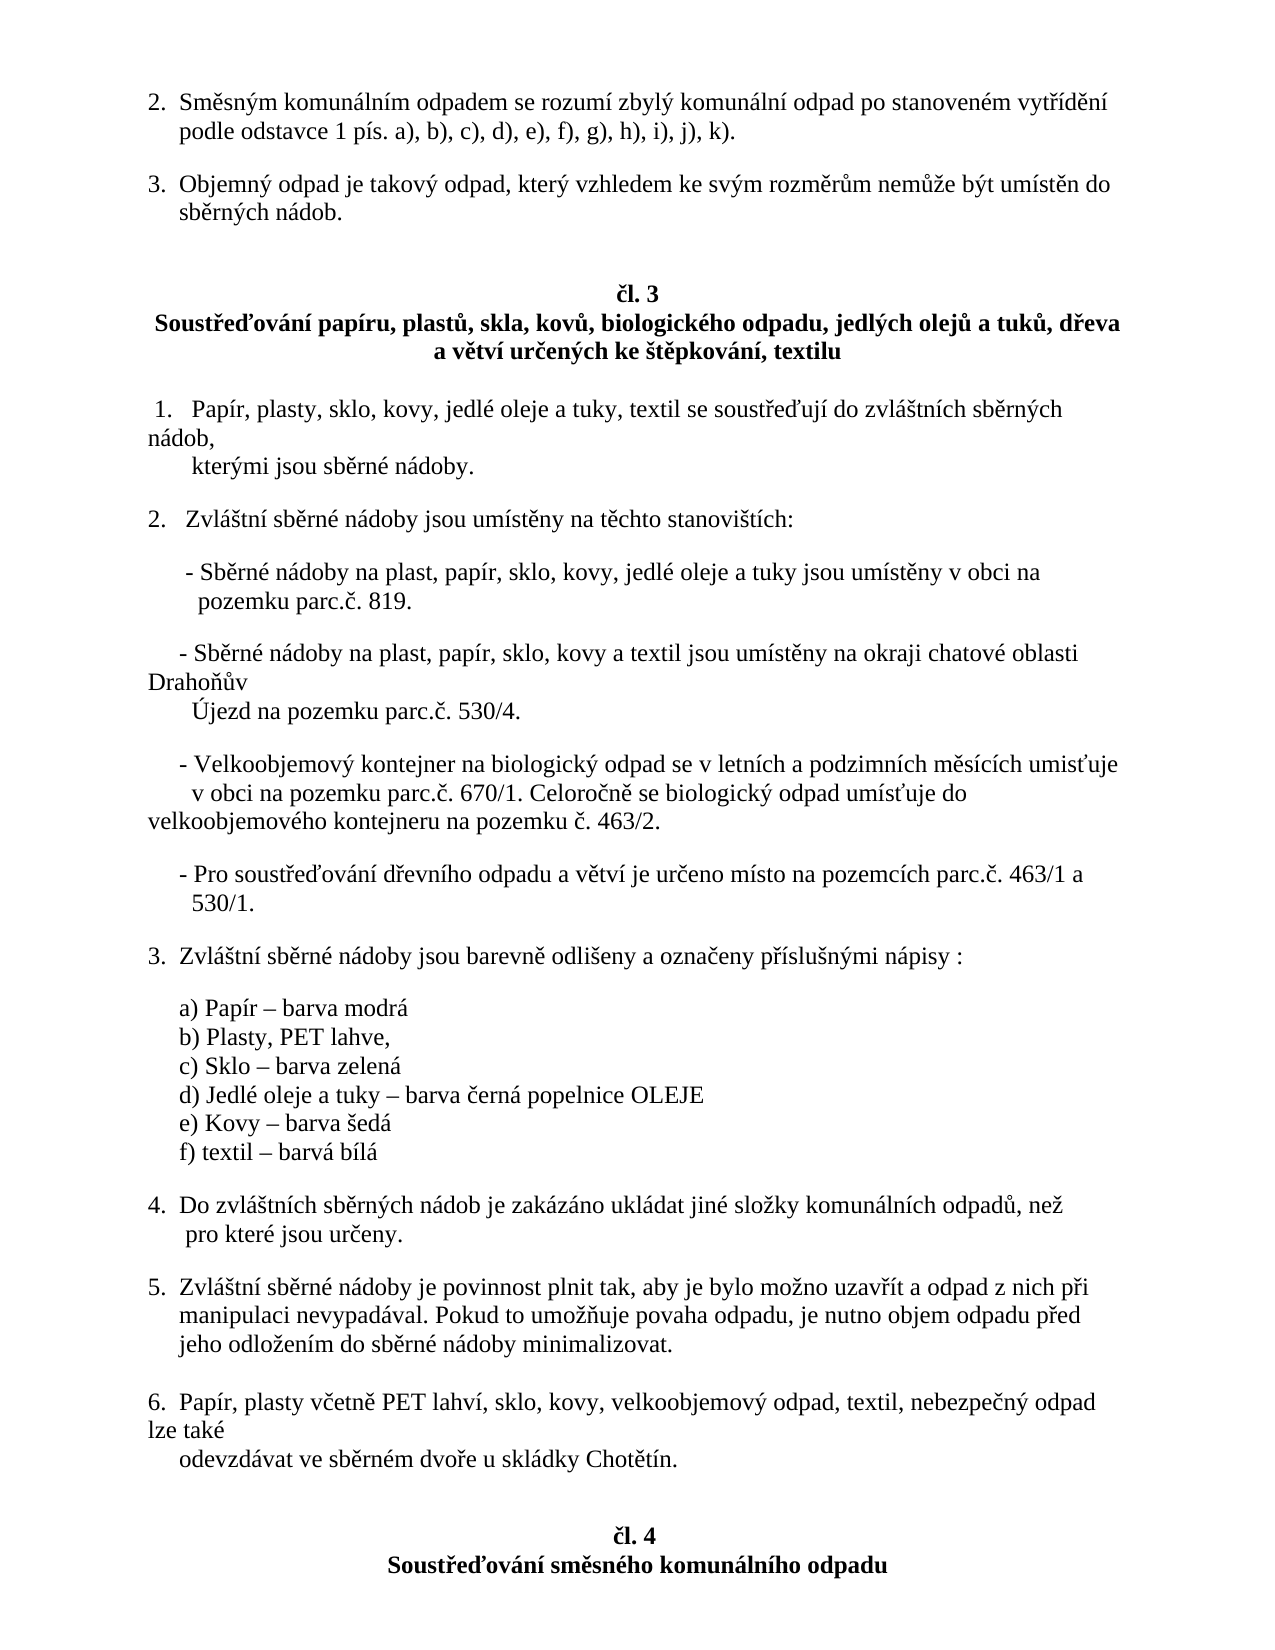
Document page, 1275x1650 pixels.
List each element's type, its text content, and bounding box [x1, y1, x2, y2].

text 3. Objemný odpad je takový odpad, který vzhledem ke svým rozměrům nemůže být umístěn do sběrných nádob. [148, 169, 1127, 226]
text manipulaci nevypadával. Pokud to umožňuje povaha odpadu, je nutno objem odpadu před [148, 1300, 1127, 1329]
text e) Kovy – barva šedá [148, 1108, 1127, 1137]
text v obci na pozemku parc.č. 670/1. Celoročně se biologický odpad umísťuje do velkoobjemového kontejneru na pozemku č. 463/2. [148, 778, 1127, 835]
text 3. Zvláštní sběrné nádoby jsou barevně odlišeny a označeny příslušnými nápisy : [148, 941, 1127, 969]
text 6. Papír, plasty včetně PET lahví, sklo, kovy, velkoobjemový odpad, textil, nebezpečný odpad lze také odevzdávat ve sběrném dvoře u skládky Chotětín. [148, 1387, 1127, 1473]
text f) textil – barvá bílá [148, 1137, 1127, 1166]
text Soustřeďování směsného komunálního odpadu [148, 1550, 1127, 1578]
text čl. 4 [148, 1521, 1127, 1550]
text 2. Zvláštní sběrné nádoby jsou umístěny na těchto stanovištích: [148, 504, 1127, 533]
text 2. Směsným komunálním odpadem se rozumí zbylý komunální odpad po stanoveném vytřídění podle odstavce 1 pís. a), b), c), d), e), f), g), h), i), j), k). [148, 87, 1127, 144]
text 4. Do zvláštních sběrných nádob je zakázáno ukládat jiné složky komunálních odpadů, než [148, 1190, 1127, 1219]
text - Velkoobjemový kontejner na biologický odpad se v letních a podzimních měsících umisťuje [148, 749, 1127, 778]
text - Sběrné nádoby na plast, papír, sklo, kovy a textil jsou umístěny na okraji chatové oblasti Drahoňův [148, 638, 1127, 696]
text čl. 3 [148, 279, 1127, 308]
text 5. Zvláštní sběrné nádoby je povinnost plnit tak, aby je bylo možno uzavřít a odpad z nich při [148, 1272, 1127, 1300]
text jeho odložením do sběrné nádoby minimalizovat. [148, 1329, 1127, 1358]
text Újezd na pozemku parc.č. 530/4. [148, 696, 1127, 725]
text d) Jedlé oleje a tuky – barva černá popelnice OLEJE [148, 1080, 1127, 1108]
text a) Papír – barva modrá [148, 993, 1127, 1022]
text 1. Papír, plasty, sklo, kovy, jedlé oleje a tuky, textil se soustřeďují do zvláštních sběrných nádob, kterými jsou sběrné nádoby. [148, 394, 1127, 480]
text - Sběrné nádoby na plast, papír, sklo, kovy, jedlé oleje a tuky jsou umístěny v obci na pozemku parc.č. 819. [148, 557, 1127, 614]
text pro které jsou určeny. [148, 1219, 1127, 1248]
text c) Sklo – barva zelená [148, 1051, 1127, 1080]
text b) Plasty, PET lahve, [148, 1022, 1127, 1051]
text - Pro soustřeďování dřevního odpadu a větví je určeno místo na pozemcích parc.č. 463/1 a 530/1. [148, 859, 1127, 917]
text Soustřeďování papíru, plastů, skla, kovů, biologického odpadu, jedlých olejů a tuků, dřeva a větví určených ke štěpkování, textilu [148, 308, 1127, 365]
